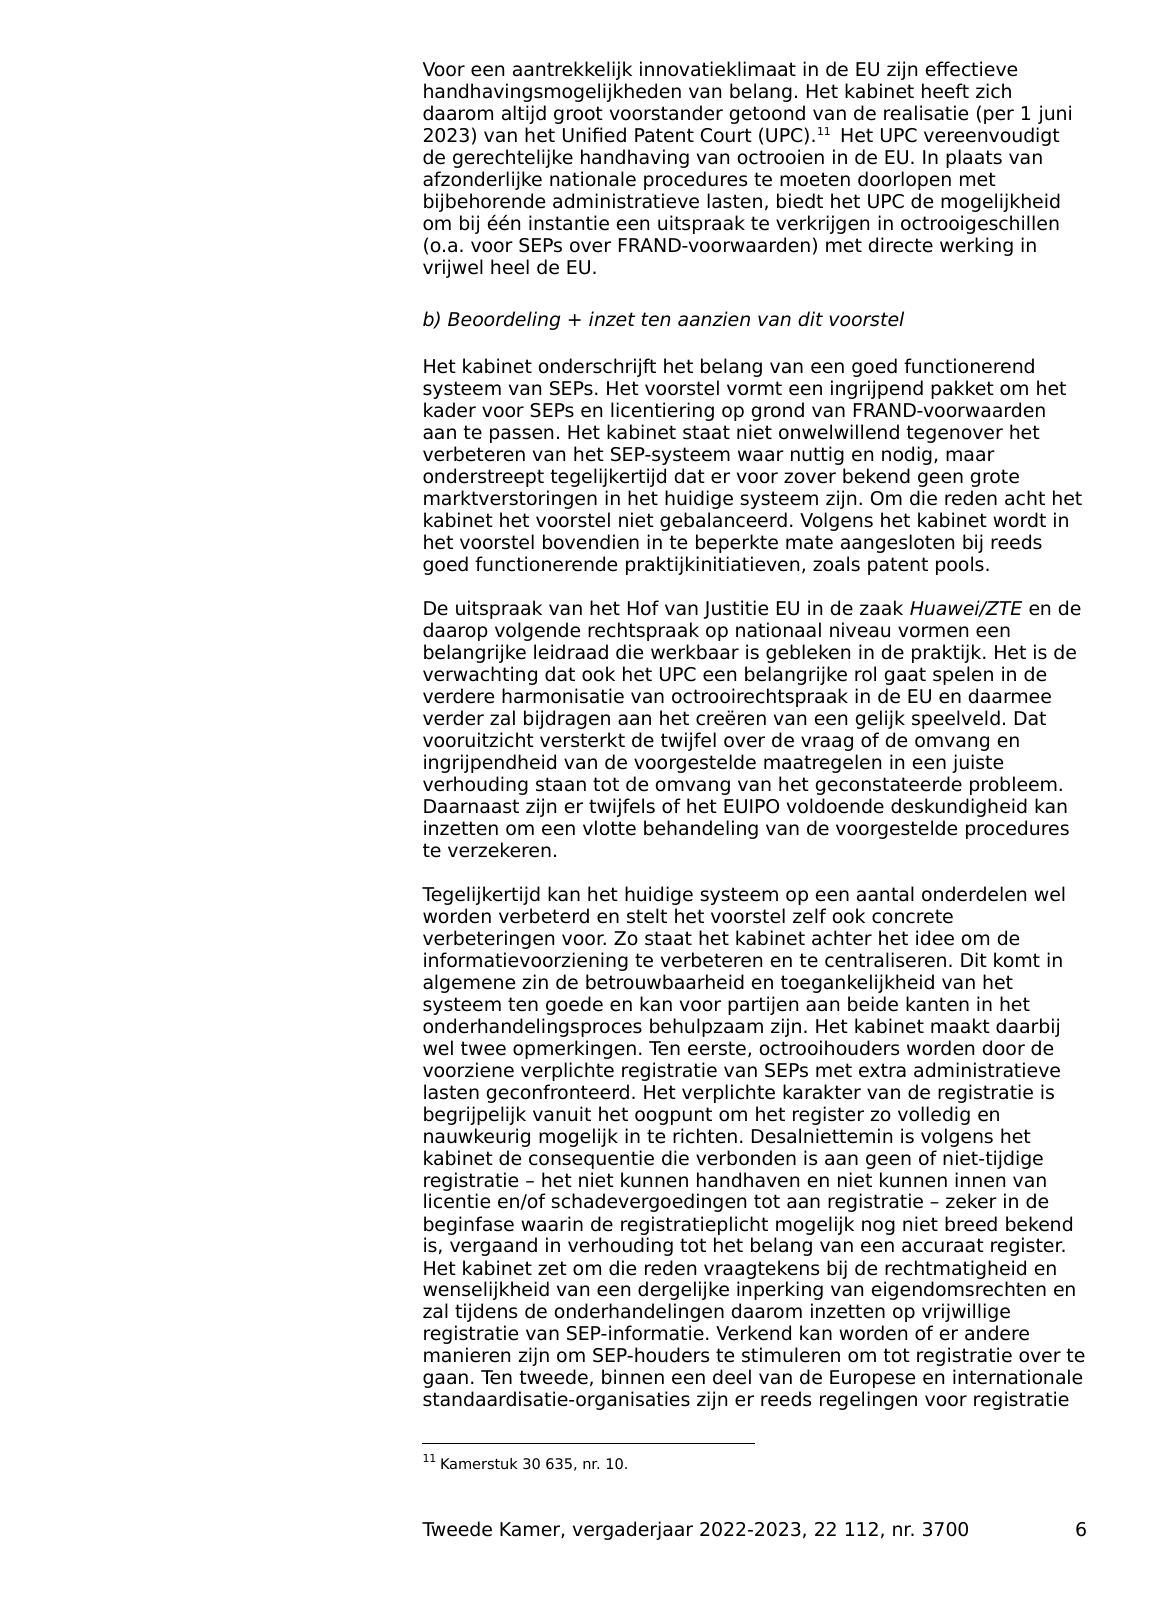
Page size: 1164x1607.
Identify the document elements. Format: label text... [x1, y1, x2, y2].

text Het kabinet onderschrijft het belang van een goed functionerend systeem van SEPs. Het voorstel vormt een ingrijpend pakket om het kader voor SEPs en licentiering op grond van FRAND-voorwaarden aan te passen. Het kabinet staat niet onwelwillend tegenover het verbeteren van het SEP-systeem waar nuttig en nodig, maar onderstreept tegelijkertijd dat er voor zover bekend geen grote marktverstoringen in het huidige systeem zijn. Om die reden acht het kabinet het voorstel niet gebalanceerd. Volgens het kabinet wordt in het voorstel bovendien in te beperkte mate aangesloten bij reeds goed functionerende praktijkinitiatieven, zoals patent pools. [422, 356, 1087, 576]
subtitle b) Beoordeling + inzet ten aanzien van dit voorstel [422, 309, 1087, 331]
text Kamerstuk 30 635, nr. 10. [422, 1452, 1087, 1474]
text De uitspraak van het Hof van Justitie EU in de zaak Huawei/ZTE en de daarop volgende rechtspraak op nationaal niveau vormen een belangrijke leidraad die werkbaar is gebleken in de praktijk. Het is de verwachting dat ook het UPC een belangrijke rol gaat spelen in de verdere harmonisatie van octrooirechtspraak in de EU en daarmee verder zal bijdragen aan het creëren van een gelijk speelveld. Dat vooruitzicht versterkt de twijfel over de vraag of de omvang en ingrijpendheid van de voorgestelde maatregelen in een juiste verhouding staan tot de omvang van het geconstateerde probleem. Daarnaast zijn er twijfels of het EUIPO voldoende deskundigheid kan inzetten om een vlotte behandeling van de voorgestelde procedures te verzekeren. [422, 598, 1087, 862]
text Voor een aantrekkelijk innovatieklimaat in de EU zijn effectieve handhavingsmogelijkheden van belang. Het kabinet heeft zich daarom altijd groot voorstander getoond van de realisatie (per 1 juni 2023) van het Unified Patent Court (UPC). Het UPC vereenvoudigt de gerechtelijke handhaving van octrooien in de EU. In plaats van afzonderlijke nationale procedures te moeten doorlopen met bijbehorende administratieve lasten, biedt het UPC de mogelijkheid om bij één instantie een uitspraak te verkrijgen in octrooigeschillen (o.a. voor SEPs over FRAND-voorwaarden) met directe werking in vrijwel heel de EU. [422, 59, 1087, 279]
text Tegelijkertijd kan het huidige systeem op een aantal onderdelen wel worden verbeterd en stelt het voorstel zelf ook concrete verbeteringen voor. Zo staat het kabinet achter het idee om de informatievoorziening te verbeteren en te centraliseren. Dit komt in algemene zin de betrouwbaarheid en toegankelijkheid van het systeem ten goede en kan voor partijen aan beide kanten in het onderhandelingsproces behulpzaam zijn. Het kabinet maakt daarbij wel twee opmerkingen. Ten eerste, octrooihouders worden door de voorziene verplichte registratie van SEPs met extra administratieve lasten geconfronteerd. Het verplichte karakter van de registratie is begrijpelijk vanuit het oogpunt om het register zo volledig en nauwkeurig mogelijk in te richten. Desalniettemin is volgens het kabinet de consequentie die verbonden is aan geen of niet-tijdige registratie – het niet kunnen handhaven en niet kunnen innen van licentie en/of schadevergoedingen tot aan registratie – zeker in de beginfase waarin de registratieplicht mogelijk nog niet breed bekend is, vergaand in verhouding tot het belang van een accuraat register. Het kabinet zet om die reden vraagtekens bij de rechtmatigheid en wenselijkheid van een dergelijke inperking van eigendomsrechten en zal tijdens de onderhandelingen daarom inzetten op vrijwillige registratie van SEP-informatie. Verkend kan worden of er andere manieren zijn om SEP-houders te stimuleren om tot registratie over te gaan. Ten tweede, binnen een deel van de Europese en internationale standaardisatie-organisaties zijn er reeds regelingen voor registratie [422, 884, 1087, 1411]
